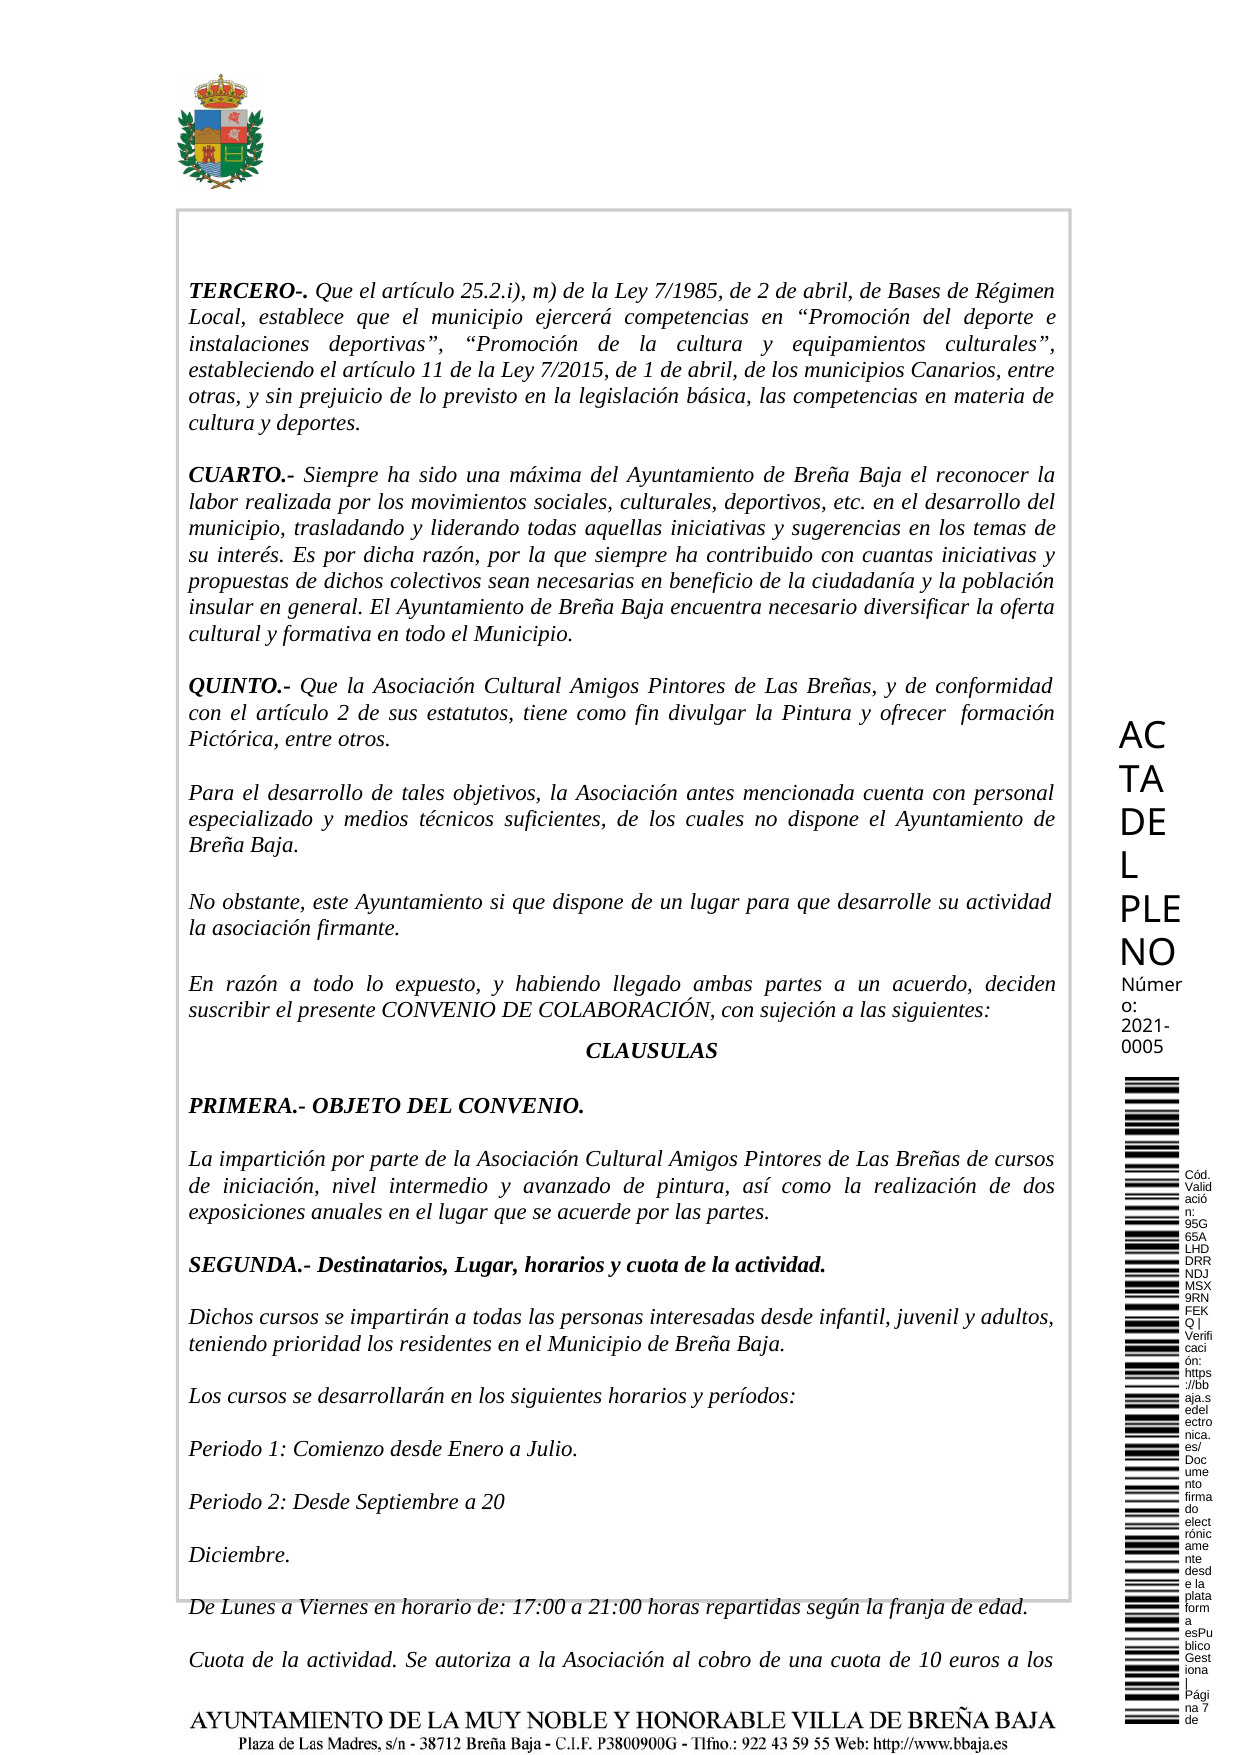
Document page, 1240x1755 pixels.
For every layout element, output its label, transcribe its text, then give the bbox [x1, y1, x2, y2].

text No obstante, este Ayuntamiento si que dispone de un lugar para que desarrolle su actividad la asociación firmante. [188, 888, 1055, 940]
text PRIMERA.- OBJETO DEL CONVENIO. [188, 1092, 1068, 1119]
subtitle CLAUSULAS [101, 1037, 175, 1063]
text [1117, 712, 1185, 1058]
text Cód. Validación: 95G65ALHDDRRNDJMSX9RNFEKQ | Verificación: https://bbaja.sedelectronica.es/ Documento firmado electrónicamente desde la plataforma esPublico Gestiona | Página 7 de 84 [1184, 1169, 1213, 1725]
text La impartición por parte de la Asociación Cultural Amigos Pintores de Las Breñas de cursos de iniciación, nivel intermedio y avanzado de pintura, así como la realización de dos exposiciones anuales en el lugar que se acuerde por las partes. [188, 1145, 1056, 1224]
text [1182, 1166, 1213, 1725]
text Número: 2021-0005 Fecha: 25/05/2021 [1121, 974, 1185, 1058]
text En razón a todo lo expuesto, y habiendo llegado ambas partes a un acuerdo, deciden suscribir el presente CONVENIO DE COLABORACIÓN, con sujeción a las siguientes: [188, 970, 1056, 1022]
text Periodo 1: Comienzo desde Enero a Julio. Periodo 2: Desde Septiembre a 20 Diciembre. [188, 1435, 612, 1567]
subtitle CLAUSULAS [179, 1037, 1068, 1063]
subtitle [1072, 1251, 1125, 1277]
text TERCERO-. Que el artículo 25.2.i), m) de la Ley 7/1985, de 2 de abril, de Bases de Régimen Local, establece que el municipio ejercerá competencias en “Promoción del deporte e instalaciones deportivas”, “Promoción de la cultura y equipamientos culturales”, estableciendo el artículo 11 de la Ley 7/2015, de 1 de abril, de los municipios Canarios, entre otras, y sin prejuicio de lo previsto en la legislación básica, las competencias en materia de cultura y deportes. [188, 277, 1056, 435]
text QUINTO.- Que la Asociación Cultural Amigos Pintores de Las Breñas, y de conformidad con el artículo 2 de sus estatutos, tiene como fin divulgar la Pintura y ofrecer formación Pictórica, entre otros. [188, 672, 1055, 752]
subtitle CLAUSULAS [1072, 1037, 1204, 1063]
text Dichos cursos se impartirán a todas las personas interesadas desde infantil, juvenil y adultos, teniendo prioridad los residentes en el Municipio de Breña Baja. [188, 1303, 1056, 1356]
text Los cursos se desarrollarán en los siguientes horarios y períodos: [188, 1383, 1068, 1409]
text [1072, 1092, 1125, 1119]
text [188, 1593, 1063, 1599]
text [1180, 1092, 1239, 1119]
text Para el desarrollo de tales objetivos, la Asociación antes mencionada cuenta con personal especializado y medios técnicos suficientes, de los cuales no dispone el Ayuntamiento de Breña Baja. [188, 778, 1056, 858]
text [1072, 1383, 1125, 1409]
text De Lunes a Viernes en horario de: 17:00 a 21:00 horas repartidas según la franja de edad. Cuota de la actividad. Se autoriza a la Asociación al cobro de una cuota de 10 euros a los [188, 1603, 1063, 1672]
text CUARTO.- Siempre ha sido una máxima del Ayuntamiento de Breña Baja el reconocer la labor realizada por los movimientos sociales, culturales, deportivos, etc. en el desarrollo del municipio, trasladando y liderando todas aquellas iniciativas y sugerencias en los temas de su interés. Es por dicha razón, por la que siempre ha contribuido con cuantas iniciativas y propuestas de dichos colectivos sean necesarias en beneficio de la ciudadanía y la población insular en general. El Ayuntamiento de Breña Baja encuentra necesario diversificar la oferta cultural y formativa en todo el Municipio. [188, 462, 1056, 646]
subtitle SEGUNDA.- Destinatarios, Lugar, horarios y cuota de la actividad. [188, 1251, 1068, 1277]
text ACTA DEL PLENO [1119, 714, 1185, 974]
